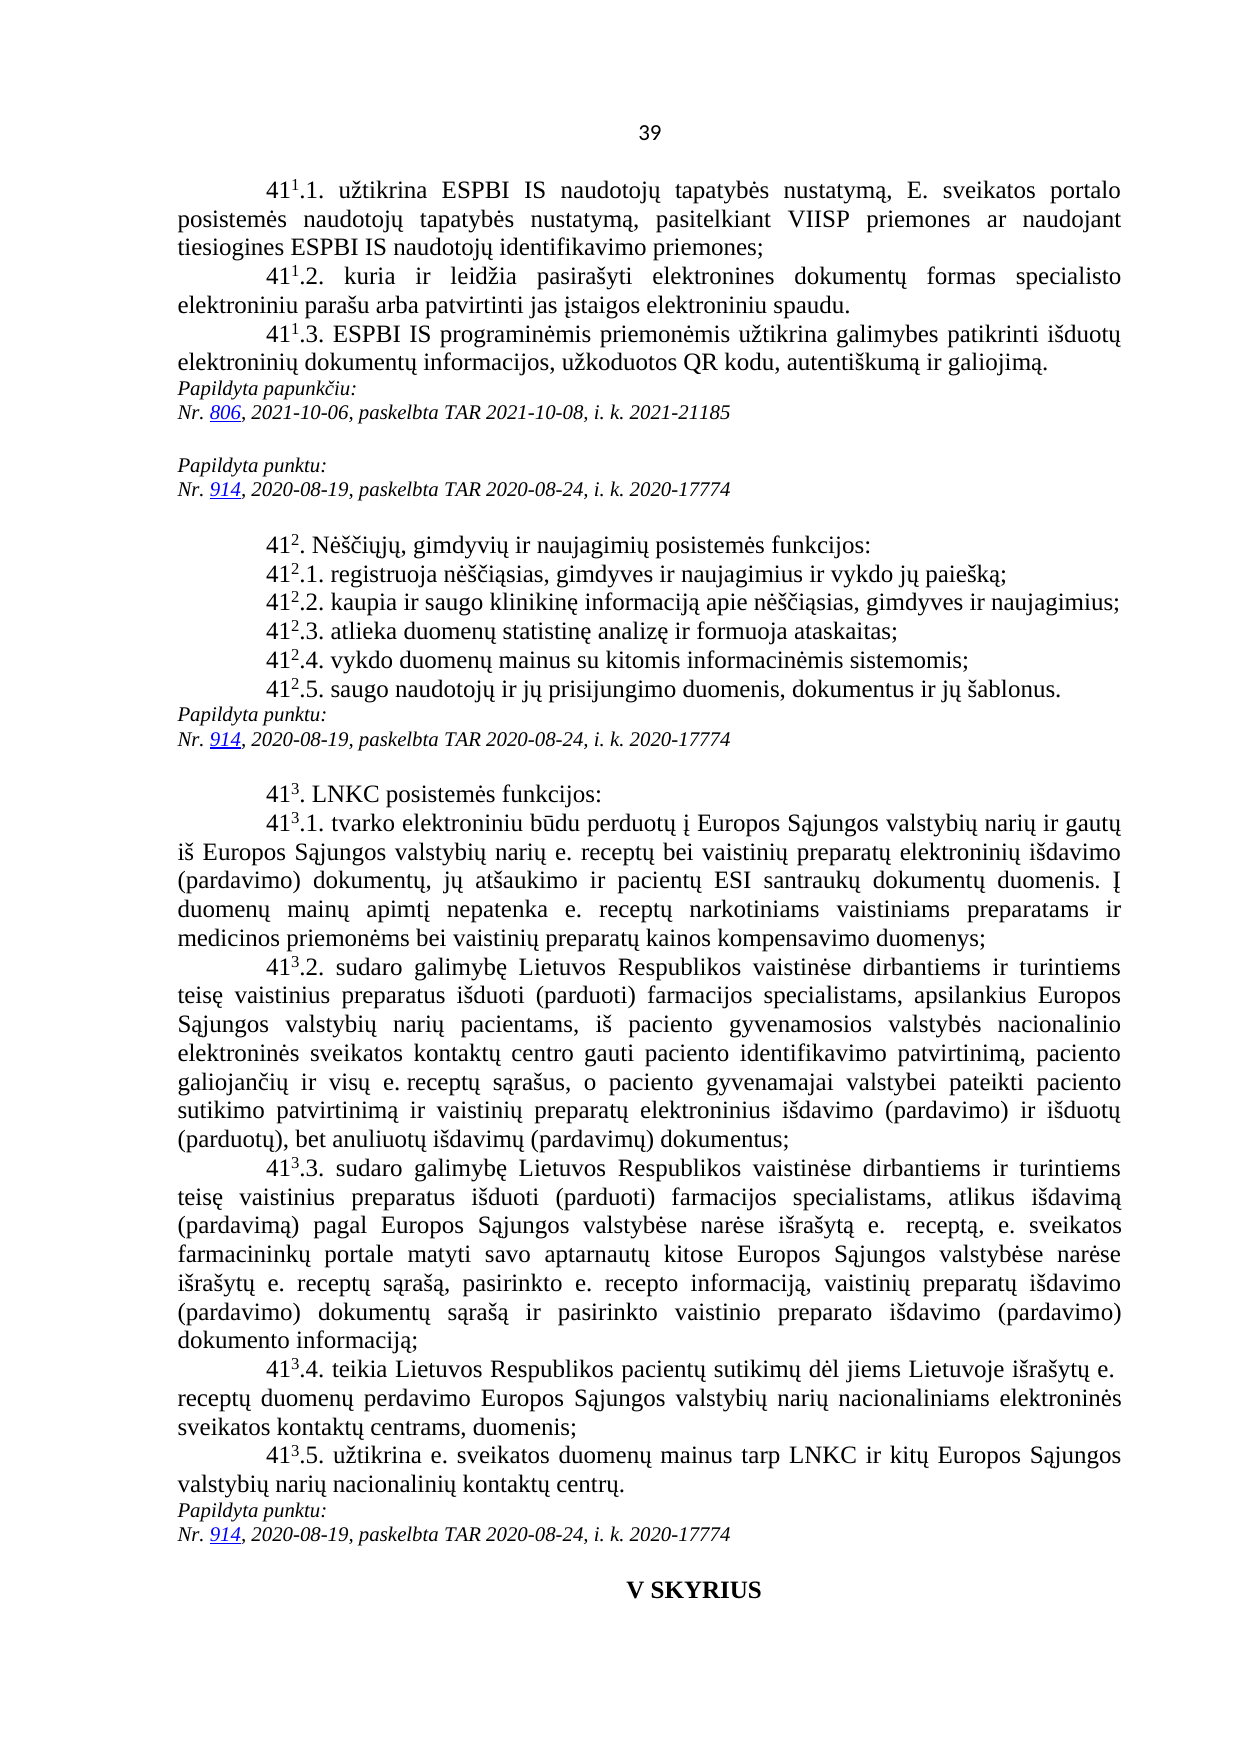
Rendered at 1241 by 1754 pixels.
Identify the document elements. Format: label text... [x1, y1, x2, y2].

text 413.2. sudaro galimybę Lietuvos Respublikos vaistinėse dirbantiems ir turintiems teisę vaistinius preparatus išduoti (parduoti) farmacijos specialistams, apsilankius Europos Sąjungos valstybių narių pacientams, iš paciento gyvenamosios valstybės nacionalinio elektroninės sveikatos kontaktų centro gauti paciento identifikavimo patvirtinimą, paciento galiojančių ir visų e. receptų sąrašus, o paciento gyvenamajai valstybei pateikti paciento sutikimo patvirtinimą ir vaistinių preparatų elektroninius išdavimo (pardavimo) ir išduotų (parduotų), bet anuliuotų išdavimų (pardavimų) dokumentus; [177, 952, 1122, 1153]
text 413. LNKC posistemės funkcijos: [177, 779, 1122, 808]
text 412.4. vykdo duomenų mainus su kitomis informacinėmis sistemomis; [177, 645, 1122, 674]
text 413.4. teikia Lietuvos Respublikos pacientų sutikimų dėl jiems Lietuvoje išrašytų e. receptų duomenų perdavimo Europos Sąjungos valstybių narių nacionaliniams elektroninės sveikatos kontaktų centrams, duomenis; [177, 1354, 1122, 1441]
text 411.2. kuria ir leidžia pasirašyti elektronines dokumentų formas specialisto elektroniniu parašu arba patvirtinti jas įstaigos elektroniniu spaudu. [177, 261, 1122, 319]
text 412.1. registruoja nėščiąsias, gimdyves ir naujagimius ir vykdo jų paiešką; [177, 559, 1122, 587]
text Nr. 806, 2021-10-06, paskelbta TAR 2021-10-08, i. k. 2021-21185 [177, 400, 1122, 424]
text V SKYRIUS [177, 1575, 1122, 1604]
text Papildyta papunkčiu: [177, 376, 1122, 400]
text 412.3. atlieka duomenų statistinę analizę ir formuoja ataskaitas; [177, 616, 1122, 645]
text Papildyta punktu: [177, 453, 1122, 477]
text Nr. 914, 2020-08-19, paskelbta TAR 2020-08-24, i. k. 2020-17774 [177, 726, 1122, 751]
text Papildyta punktu: [177, 702, 1122, 726]
text 411.1. užtikrina ESPBI IS naudotojų tapatybės nustatymą, E. sveikatos portalo posistemės naudotojų tapatybės nustatymą, pasitelkiant VIISP priemones ar naudojant tiesiogines ESPBI IS naudotojų identifikavimo priemones; [177, 175, 1122, 261]
text 412. Nėščiųjų, gimdyvių ir naujagimių posistemės funkcijos: [177, 530, 1122, 559]
text 411.3. ESPBI IS programinėmis priemonėmis užtikrina galimybes patikrinti išduotų elektroninių dokumentų informacijos, užkoduotos QR kodu, autentiškumą ir galiojimą. [177, 319, 1122, 376]
text 412.5. saugo naudotojų ir jų prisijungimo duomenis, dokumentus ir jų šablonus. [177, 674, 1122, 702]
text Papildyta punktu: [177, 1498, 1122, 1522]
text 412.2. kaupia ir saugo klinikinę informaciją apie nėščiąsias, gimdyves ir naujagimius; [177, 587, 1122, 616]
text 413.5. užtikrina e. sveikatos duomenų mainus tarp LNKC ir kitų Europos Sąjungos valstybių narių nacionalinių kontaktų centrų. [177, 1441, 1122, 1498]
text Nr. 914, 2020-08-19, paskelbta TAR 2020-08-24, i. k. 2020-17774 [177, 477, 1122, 501]
text 413.1. tvarko elektroniniu būdu perduotų į Europos Sąjungos valstybių narių ir gautų iš Europos Sąjungos valstybių narių e. receptų bei vaistinių preparatų elektroninių išdavimo (pardavimo) dokumentų, jų atšaukimo ir pacientų ESI santraukų dokumentų duomenis. Į duomenų mainų apimtį nepatenka e. receptų narkotiniams vaistiniams preparatams ir medicinos priemonėms bei vaistinių preparatų kainos kompensavimo duomenys; [177, 808, 1122, 952]
text Nr. 914, 2020-08-19, paskelbta TAR 2020-08-24, i. k. 2020-17774 [177, 1522, 1122, 1546]
text 413.3. sudaro galimybę Lietuvos Respublikos vaistinėse dirbantiems ir turintiems teisę vaistinius preparatus išduoti (parduoti) farmacijos specialistams, atlikus išdavimą (pardavimą) pagal Europos Sąjungos valstybėse narėse išrašytą e. receptą, e. sveikatos farmacininkų portale matyti savo aptarnautų kitose Europos Sąjungos valstybėse narėse išrašytų e. receptų sąrašą, pasirinkto e. recepto informaciją, vaistinių preparatų išdavimo (pardavimo) dokumentų sąrašą ir pasirinkto vaistinio preparato išdavimo (pardavimo) dokumento informaciją; [177, 1153, 1122, 1354]
